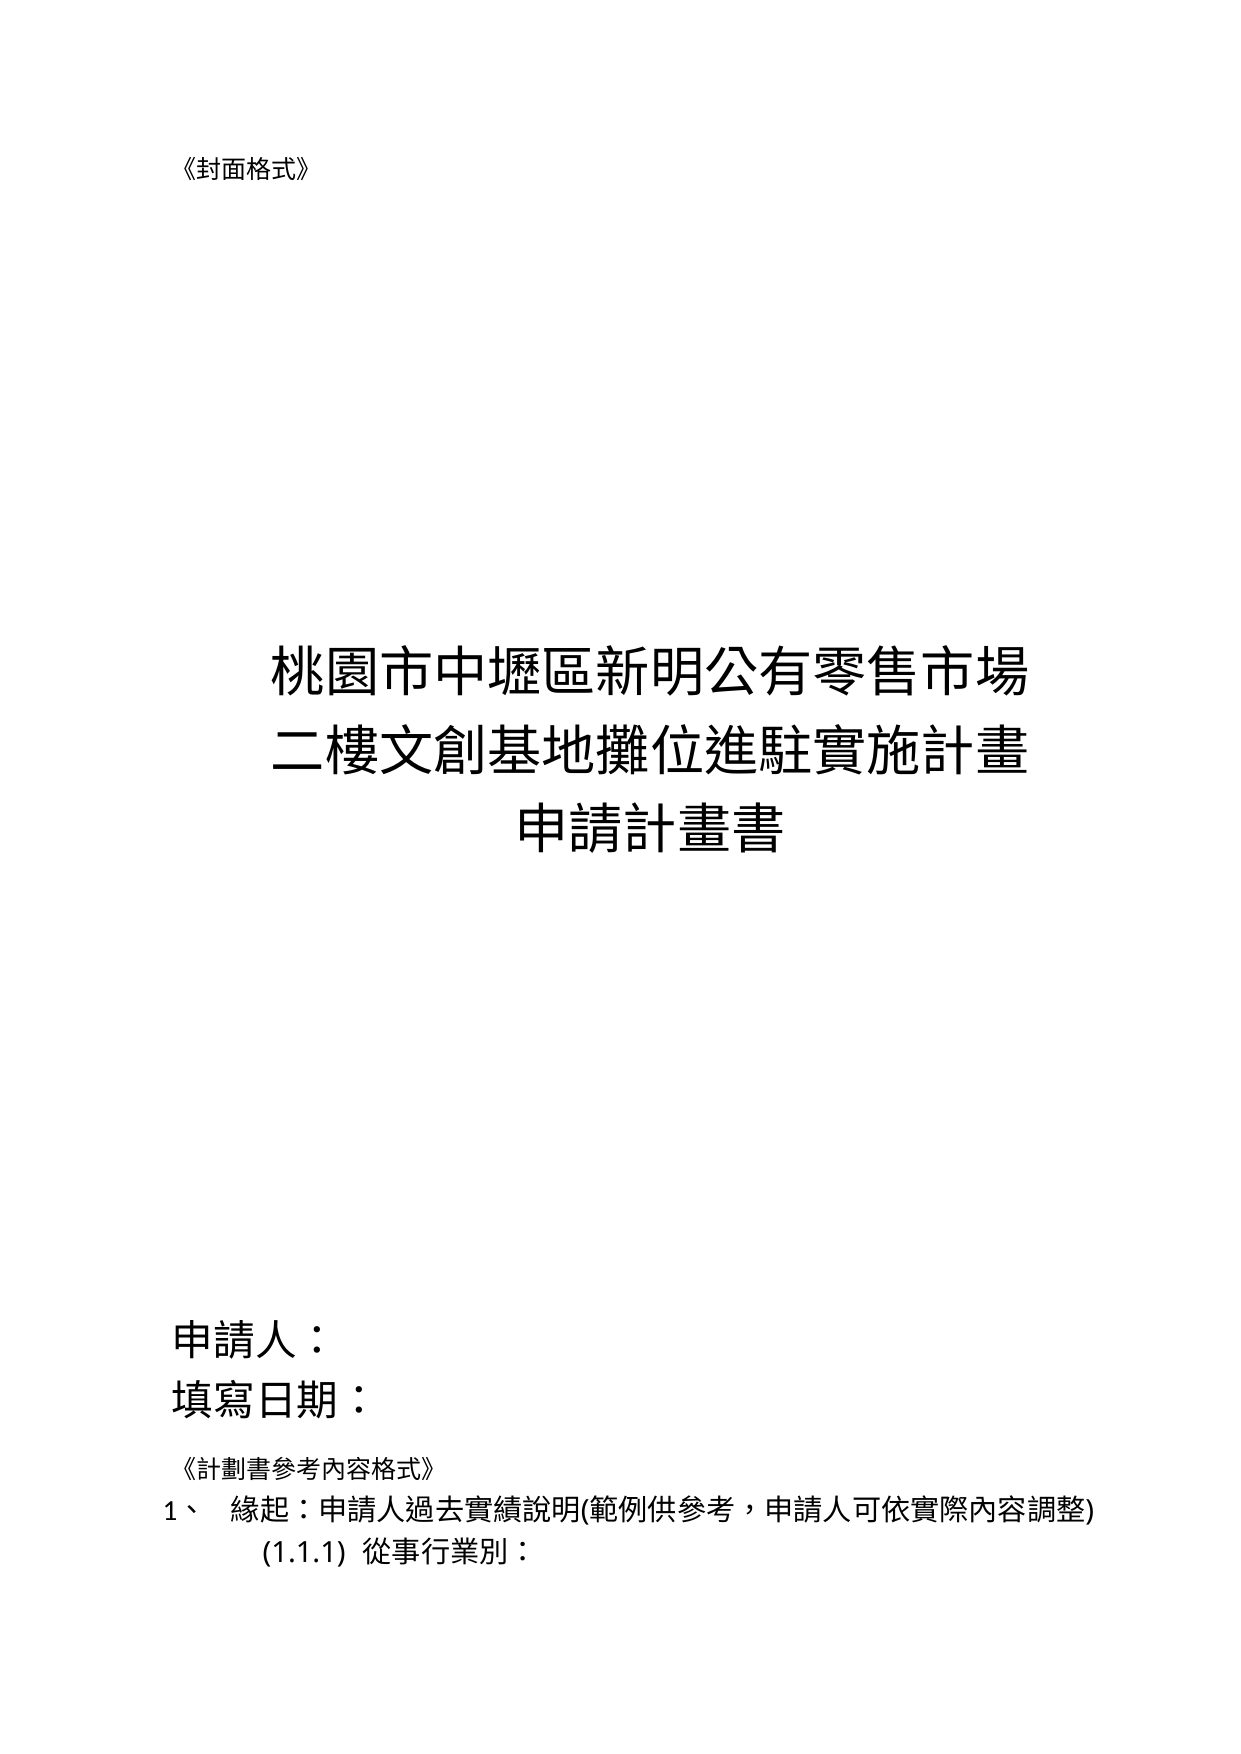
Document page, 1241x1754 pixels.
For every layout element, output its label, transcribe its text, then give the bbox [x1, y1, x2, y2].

list 《封面格式》 [172, 150, 1128, 186]
list 從事行業別： (範例：手作DIY、文創小物、友善小農、風格玩物、飾品配件、特色輕食或飲品) [262, 1528, 1128, 1571]
list 申請人： 填寫日期： [172, 1233, 1128, 1427]
list 《計劃書參考內容格式》 [172, 1450, 1128, 1486]
list 桃園市中壢區新明公有零售市場 二樓文創基地攤位進駐實施計畫 申請計畫書 [172, 629, 1128, 864]
list 緣起：申請人過去實績說明(範例供參考，申請人可依實際內容調整) [162, 1486, 1128, 1528]
